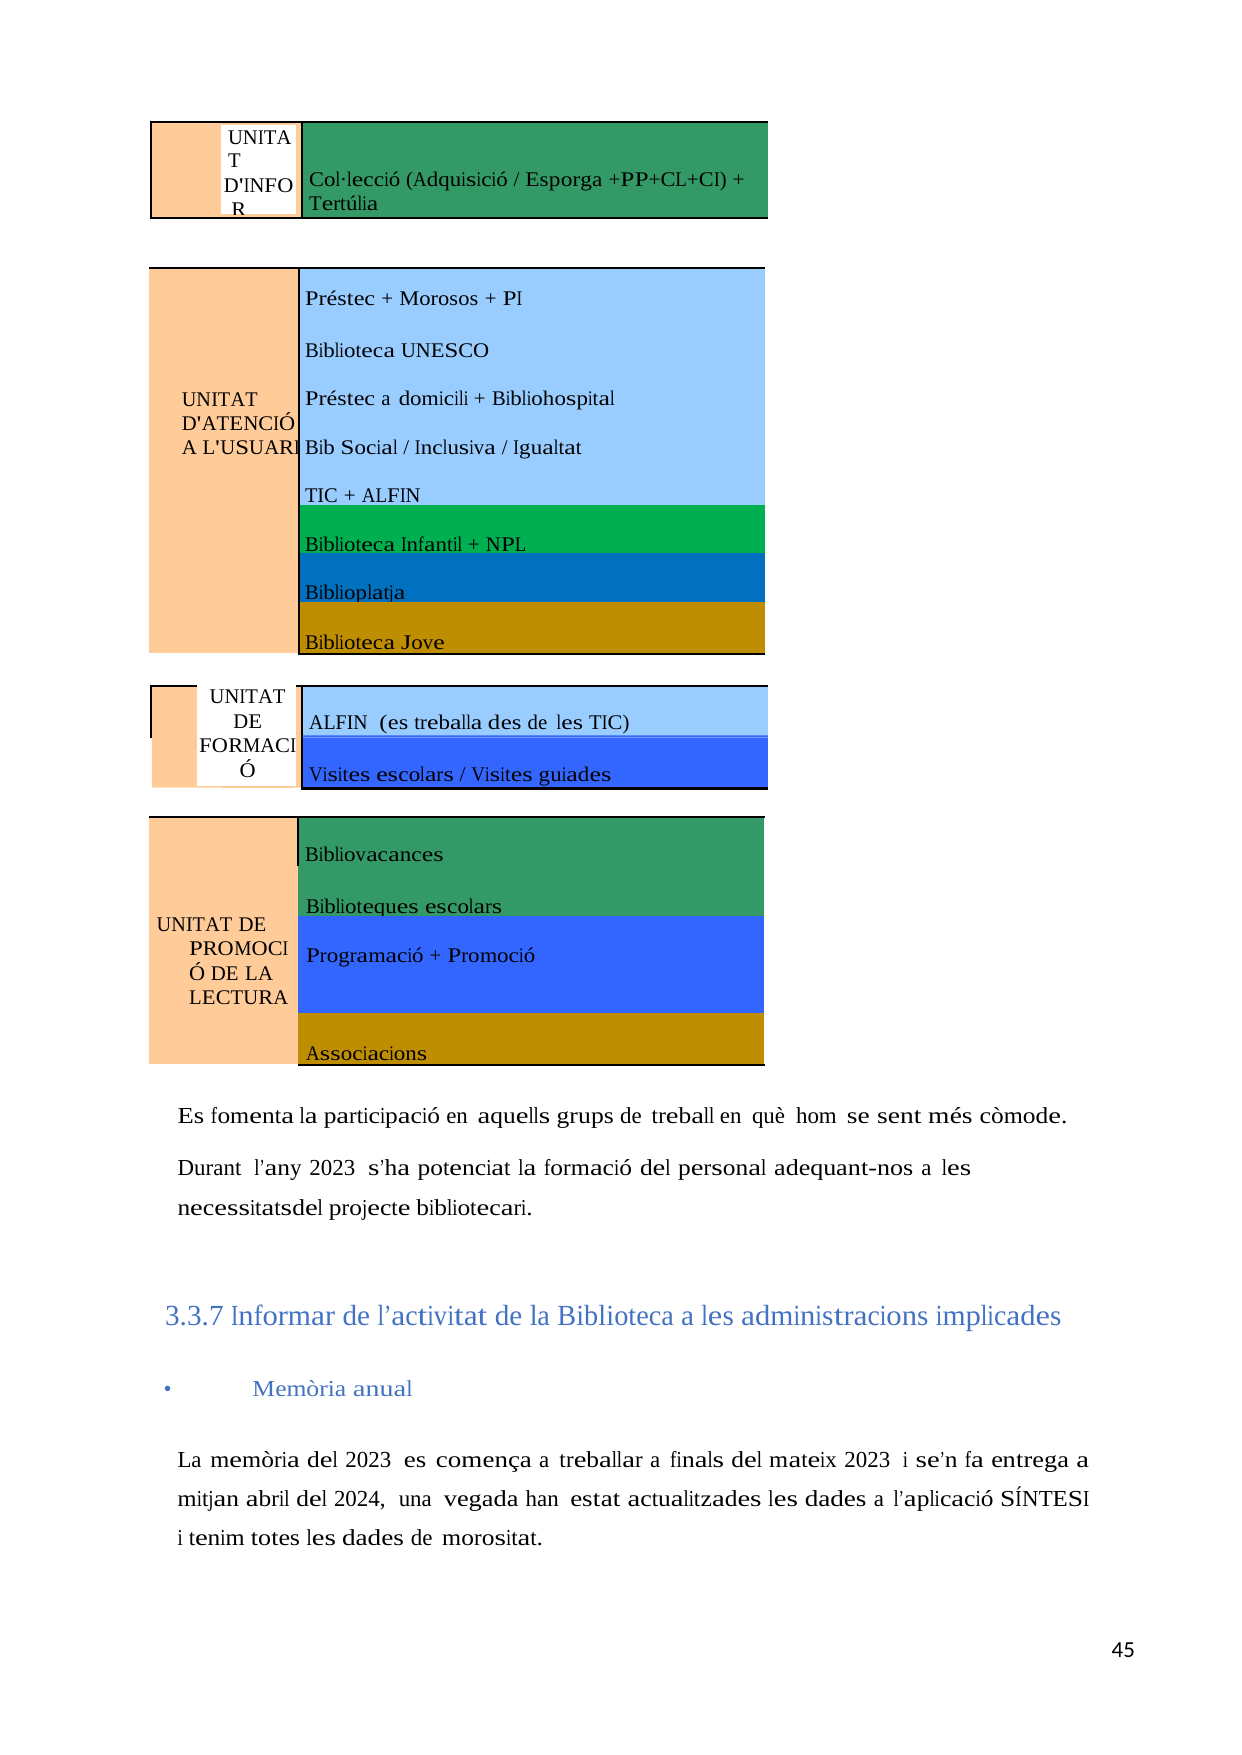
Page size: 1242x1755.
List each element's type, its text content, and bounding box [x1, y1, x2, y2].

table_cell Biblioplatja [300, 553, 765, 602]
table_header Bibliovacances [299, 818, 764, 866]
text DE FORMACI Ó [197, 709, 296, 782]
text D'INFOR MACIÓ [223, 173, 296, 214]
text Col·lecció (Adquisició / Esporga +PP+CL+CI) + Tertúlia [221, 125, 296, 214]
table_header UNITAT DE PROMOCIÓ DE LA LECTURA [149, 818, 298, 1064]
text Durant l’any 2023 s’ha potenciat la formació del personal adequant-nos a les necessitatsdel projecte bibliotecari. [177, 1154, 980, 1220]
table_header UNITAT D'ATENCIÓ A L'USUARI [149, 269, 298, 653]
text ALFIN (es treballa des de les TIC) [768, 710, 1152, 733]
table_cell Biblioteca Jove [300, 602, 765, 653]
table_cell Programació + Promoció [298, 916, 764, 1013]
text • Memòria anual [163, 1375, 1152, 1401]
text UNITAT [206, 685, 289, 708]
table_header Préstec + Morosos + PI [300, 269, 765, 310]
text UNITAT [228, 125, 296, 172]
text Visites escolars / Visites guiades [768, 762, 1152, 785]
table_cell Biblioteques escolars [298, 866, 764, 916]
table_cell Biblioteca Infantil + NPL [300, 505, 765, 553]
text 3.3.7 Informar de l’activitat de la Biblioteca a les administracions implicades [165, 1298, 1152, 1331]
table_cell Biblioteca UNESCO Préstec a domicili + Bibliohospital Bib Social / Inclusiva / Igualtat TIC + ALFIN [300, 310, 765, 505]
text ALFIN (es treballa des de les TIC) [197, 685, 296, 709]
text La memòria del 2023 es comença a treballar a finals del mateix 2023 i se’n fa entrega a mitjan abril del 2024, una vegada han estat actualitzades les dades a l’aplicació SÍNTESI i tenim totes les dades de morositat. [177, 1446, 1090, 1550]
table_cell Associacions [298, 1013, 764, 1064]
text Es fomenta la participació en aquells grups de treball en què hom se sent més còmode. [177, 1102, 1071, 1129]
